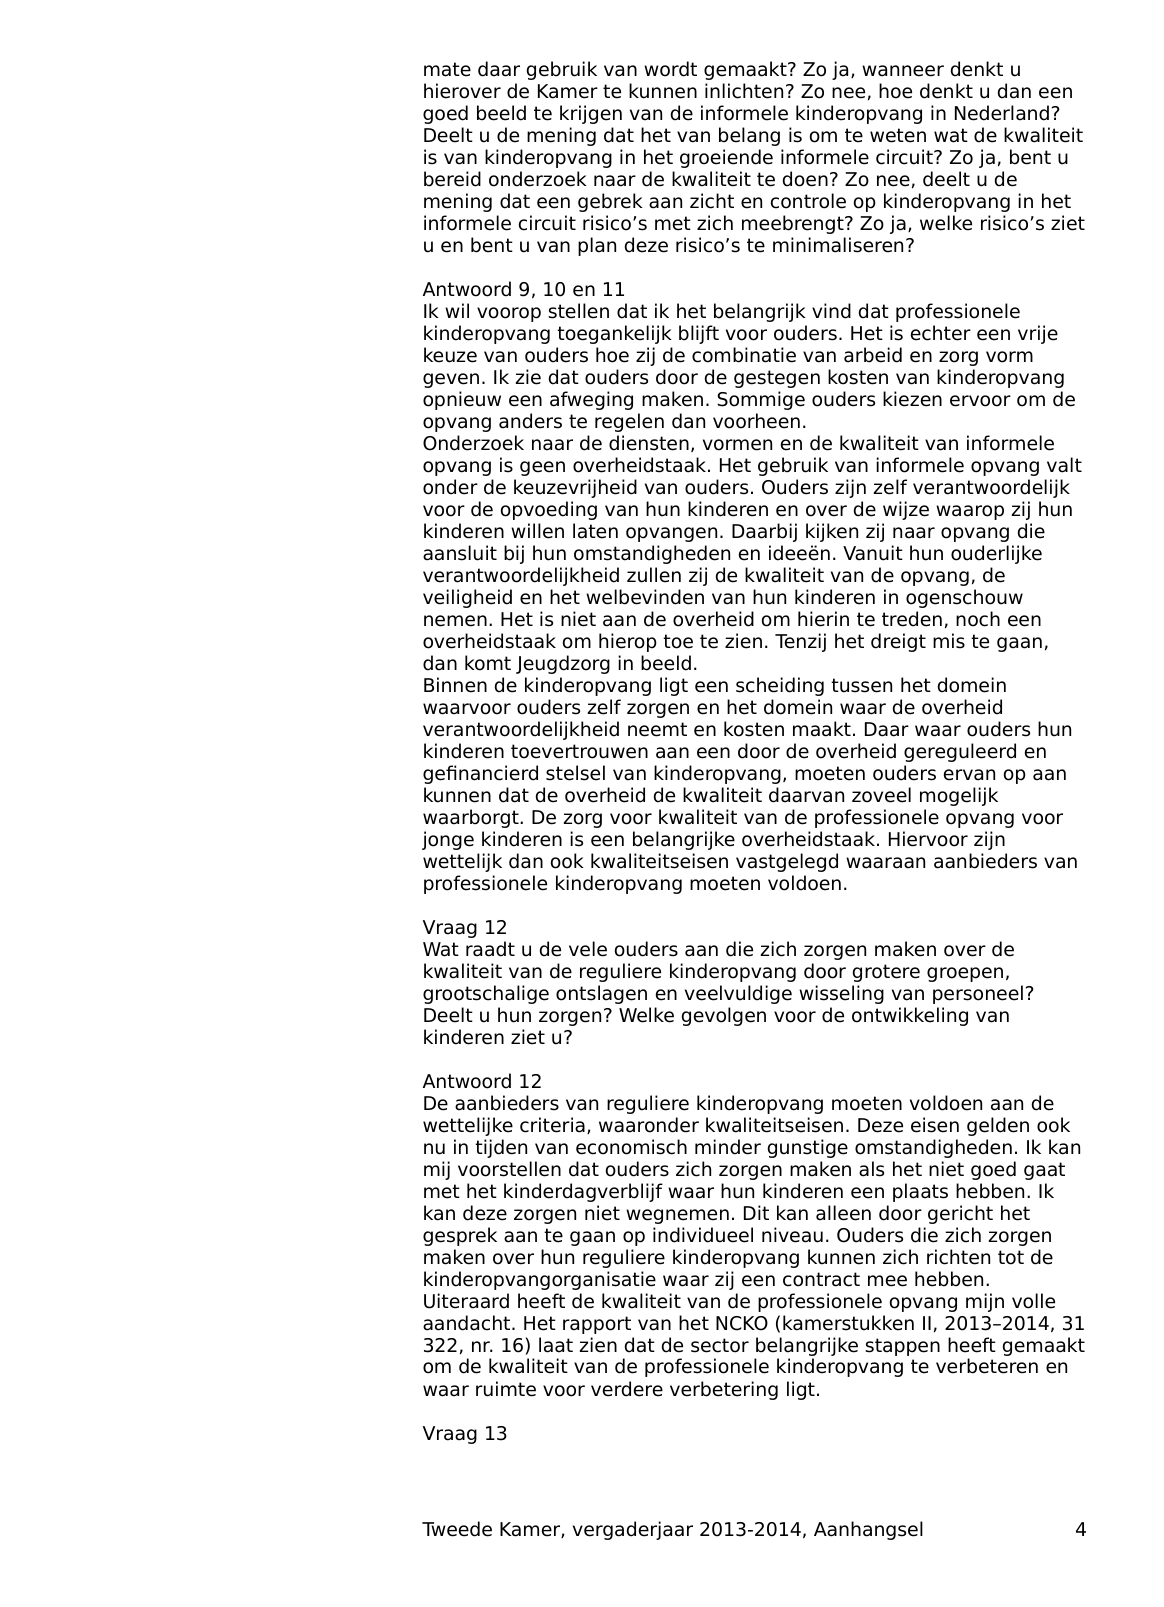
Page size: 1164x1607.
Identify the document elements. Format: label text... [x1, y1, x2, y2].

text Vraag 13 [422, 1423, 1087, 1444]
text Wat raadt u de vele ouders aan die zich zorgen maken over de kwaliteit van de reguliere kinderopvang door grotere groepen, grootschalige ontslagen en veelvuldige wisseling van personeel? Deelt u hun zorgen? Welke gevolgen voor de ontwikkeling van kinderen ziet u? [422, 939, 1087, 1048]
text Uiteraard heeft de kwaliteit van de professionele opvang mijn volle aandacht. Het rapport van het NCKO (kamerstukken II, 2013–2014, 31 322, nr. 16) laat zien dat de sector belangrijke stappen heeft gemaakt om de kwaliteit van de professionele kinderopvang te verbeteren en waar ruimte voor verdere verbetering ligt. [422, 1291, 1087, 1400]
text mate daar gebruik van wordt gemaakt? Zo ja, wanneer denkt u hierover de Kamer te kunnen inlichten? Zo nee, hoe denkt u dan een goed beeld te krijgen van de informele kinderopvang in Nederland? [422, 59, 1087, 125]
text Onderzoek naar de diensten, vormen en de kwaliteit van informele opvang is geen overheidstaak. Het gebruik van informele opvang valt onder de keuzevrijheid van ouders. Ouders zijn zelf verantwoordelijk voor de opvoeding van hun kinderen en over de wijze waarop zij hun kinderen willen laten opvangen. Daarbij kijken zij naar opvang die aansluit bij hun omstandigheden en ideeën. Vanuit hun ouderlijke verantwoordelijkheid zullen zij de kwaliteit van de opvang, de veiligheid en het welbevinden van hun kinderen in ogenschouw nemen. Het is niet aan de overheid om hierin te treden, noch een overheidstaak om hierop toe te zien. Tenzij het dreigt mis te gaan, dan komt Jeugdzorg in beeld. [422, 433, 1087, 675]
text Deelt u de mening dat het van belang is om te weten wat de kwaliteit is van kinderopvang in het groeiende informele circuit? Zo ja, bent u bereid onderzoek naar de kwaliteit te doen? Zo nee, deelt u de mening dat een gebrek aan zicht en controle op kinderopvang in het informele circuit risico’s met zich meebrengt? Zo ja, welke risico’s ziet u en bent u van plan deze risico’s te minimaliseren? [422, 125, 1087, 257]
text Antwoord 9, 10 en 11 [422, 279, 1087, 301]
text Ik wil voorop stellen dat ik het belangrijk vind dat professionele kinderopvang toegankelijk blijft voor ouders. Het is echter een vrije keuze van ouders hoe zij de combinatie van arbeid en zorg vorm geven. Ik zie dat ouders door de gestegen kosten van kinderopvang opnieuw een afweging maken. Sommige ouders kiezen ervoor om de opvang anders te regelen dan voorheen. [422, 301, 1087, 433]
text Binnen de kinderopvang ligt een scheiding tussen het domein waarvoor ouders zelf zorgen en het domein waar de overheid verantwoordelijkheid neemt en kosten maakt. Daar waar ouders hun kinderen toevertrouwen aan een door de overheid gereguleerd en gefinancierd stelsel van kinderopvang, moeten ouders ervan op aan kunnen dat de overheid de kwaliteit daarvan zoveel mogelijk waarborgt. De zorg voor kwaliteit van de professionele opvang voor jonge kinderen is een belangrijke overheidstaak. Hiervoor zijn wettelijk dan ook kwaliteitseisen vastgelegd waaraan aanbieders van professionele kinderopvang moeten voldoen. [422, 675, 1087, 894]
text Antwoord 12 [422, 1071, 1087, 1093]
text De aanbieders van reguliere kinderopvang moeten voldoen aan de wettelijke criteria, waaronder kwaliteitseisen. Deze eisen gelden ook nu in tijden van economisch minder gunstige omstandigheden. Ik kan mij voorstellen dat ouders zich zorgen maken als het niet goed gaat met het kinderdagverblijf waar hun kinderen een plaats hebben. Ik kan deze zorgen niet wegnemen. Dit kan alleen door gericht het gesprek aan te gaan op individueel niveau. Ouders die zich zorgen maken over hun reguliere kinderopvang kunnen zich richten tot de kinderopvangorganisatie waar zij een contract mee hebben. [422, 1093, 1087, 1291]
text Vraag 12 [422, 917, 1087, 939]
